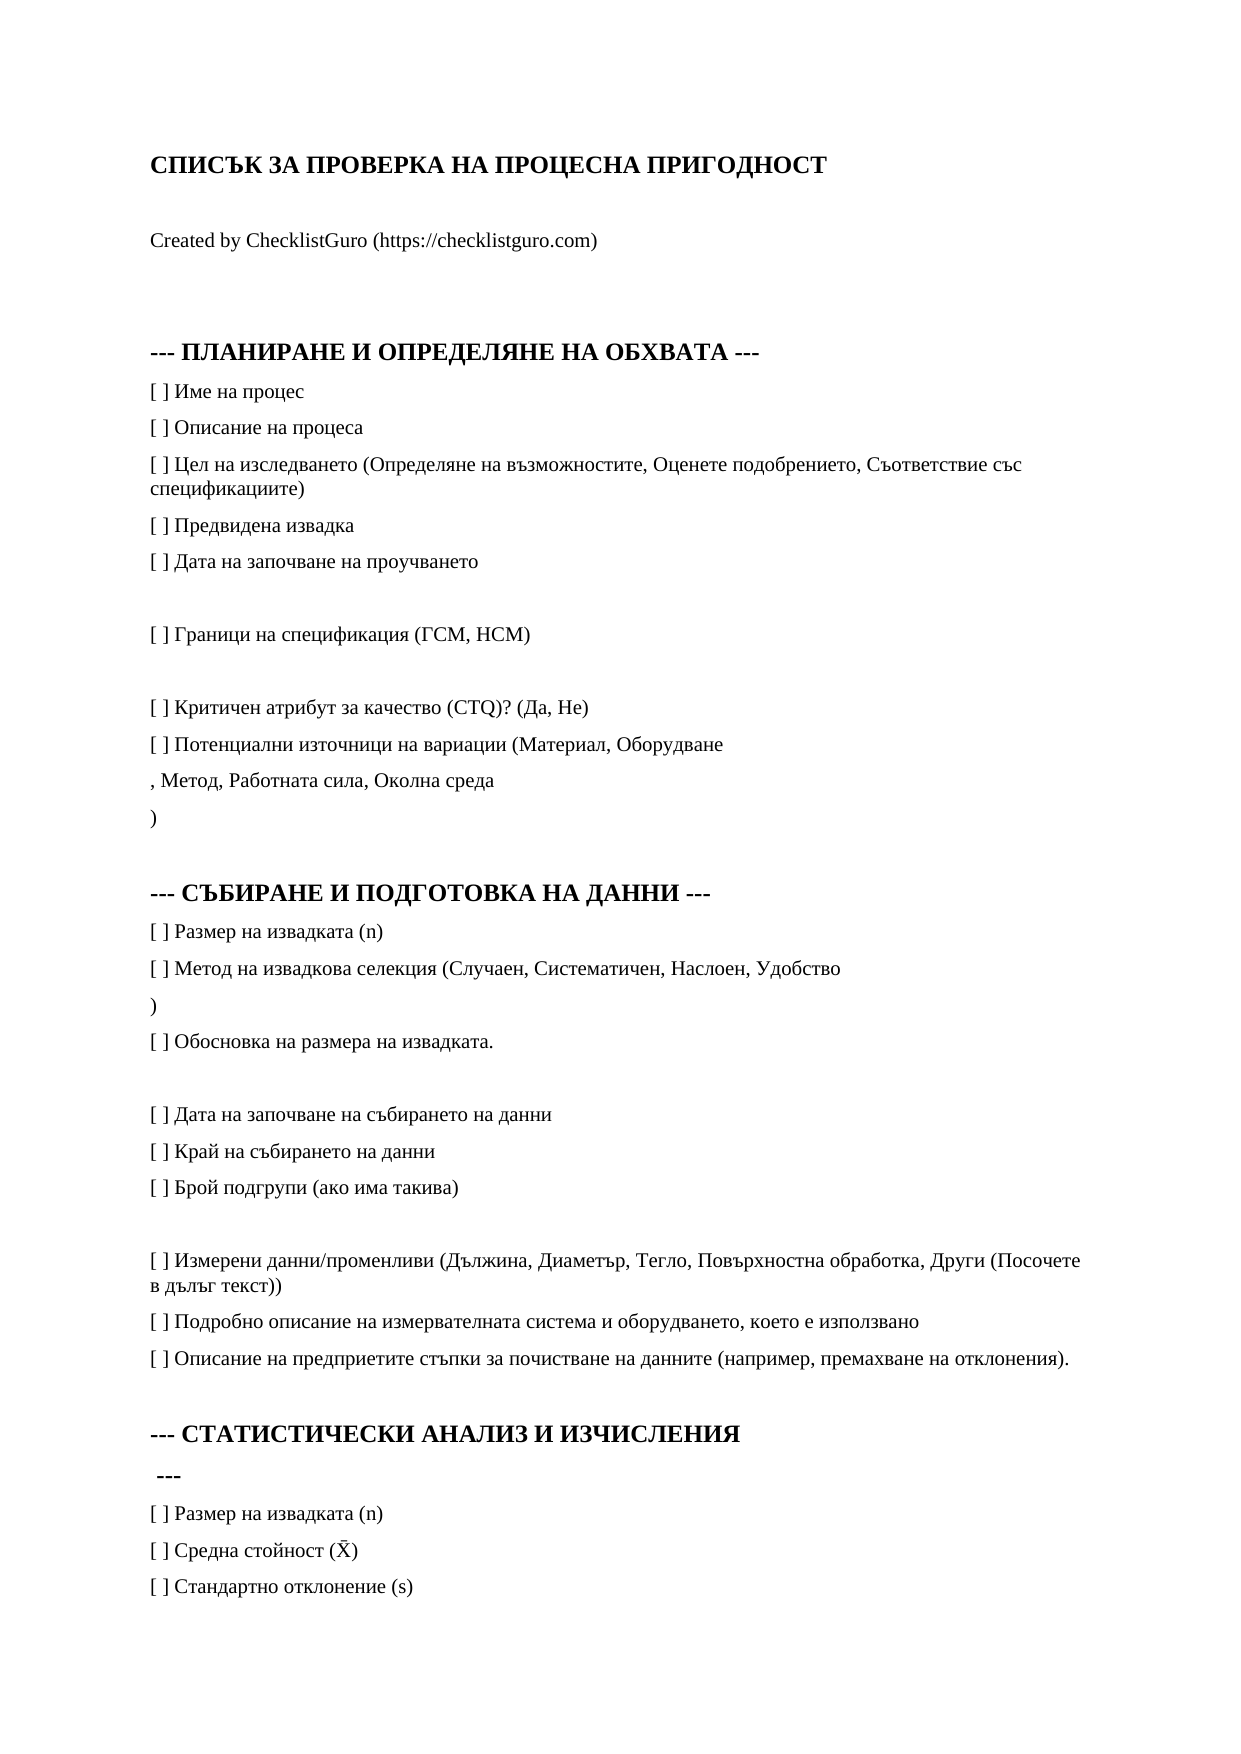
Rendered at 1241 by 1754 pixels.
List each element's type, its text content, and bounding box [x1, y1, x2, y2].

text , Метод, Работната сила, Околна среда [150, 768, 1090, 792]
text [ ] Цел на изследването (Определяне на възможностите, Оценете подобрението, Съответствие със спецификациите) [150, 452, 1090, 500]
text [ ] Подробно описание на измервателната система и оборудването, което е използвано [150, 1309, 1090, 1333]
text [ ] Край на събирането на данни [150, 1139, 1090, 1163]
text [ ] Име на процес [150, 379, 1090, 403]
text [ ] Средна стойност (X̄) [150, 1538, 1090, 1562]
text [ ] Предвидена извадка [150, 512, 1090, 537]
text [ ] Дата на започване на събирането на данни [150, 1102, 1090, 1126]
text [ ] Граници на спецификация (ГСМ, НСМ) [150, 622, 1090, 646]
text [ ] Описание на предприетите стъпки за почистване на данните (например, премахване на отклонения). [150, 1346, 1090, 1370]
text ) [150, 992, 1090, 1017]
text --- СЪБИРАНЕ И ПОДГОТОВКА НА ДАННИ --- [150, 878, 1090, 907]
text [ ] Дата на започване на проучването [150, 549, 1090, 573]
text СПИСЪК ЗА ПРОВЕРКА НА ПРОЦЕСНА ПРИГОДНОСТ [150, 150, 1090, 179]
text [ ] Описание на процеса [150, 415, 1090, 439]
text [ ] Потенциални източници на вариации (Материал, Оборудване [150, 732, 1090, 756]
text [ ] Измерени данни/променливи (Дължина, Диаметър, Тегло, Повърхностна обработка, Други (Посочете в дълъг текст)) [150, 1248, 1090, 1297]
text Created by ChecklistGuro (https://checklistguro.com) [150, 228, 1090, 252]
text [ ] Стандартно отклонение (s) [150, 1574, 1090, 1598]
text --- [150, 1460, 1090, 1489]
text [ ] Метод на извадкова селекция (Случаен, Систематичен, Наслоен, Удобство [150, 956, 1090, 980]
text [ ] Обосновка на размера на извадката. [150, 1029, 1090, 1053]
text [ ] Размер на извадката (n) [150, 1501, 1090, 1525]
text --- СТАТИСТИЧЕСКИ АНАЛИЗ И ИЗЧИСЛЕНИЯ [150, 1419, 1090, 1447]
text [ ] Размер на извадката (n) [150, 919, 1090, 943]
text [ ] Критичен атрибут за качество (CTQ)? (Да, Не) [150, 695, 1090, 719]
text --- ПЛАНИРАНЕ И ОПРЕДЕЛЯНЕ НА ОБХВАТА --- [150, 337, 1090, 366]
text ) [150, 805, 1090, 829]
text [ ] Брой подгрупи (ако има такива) [150, 1175, 1090, 1199]
